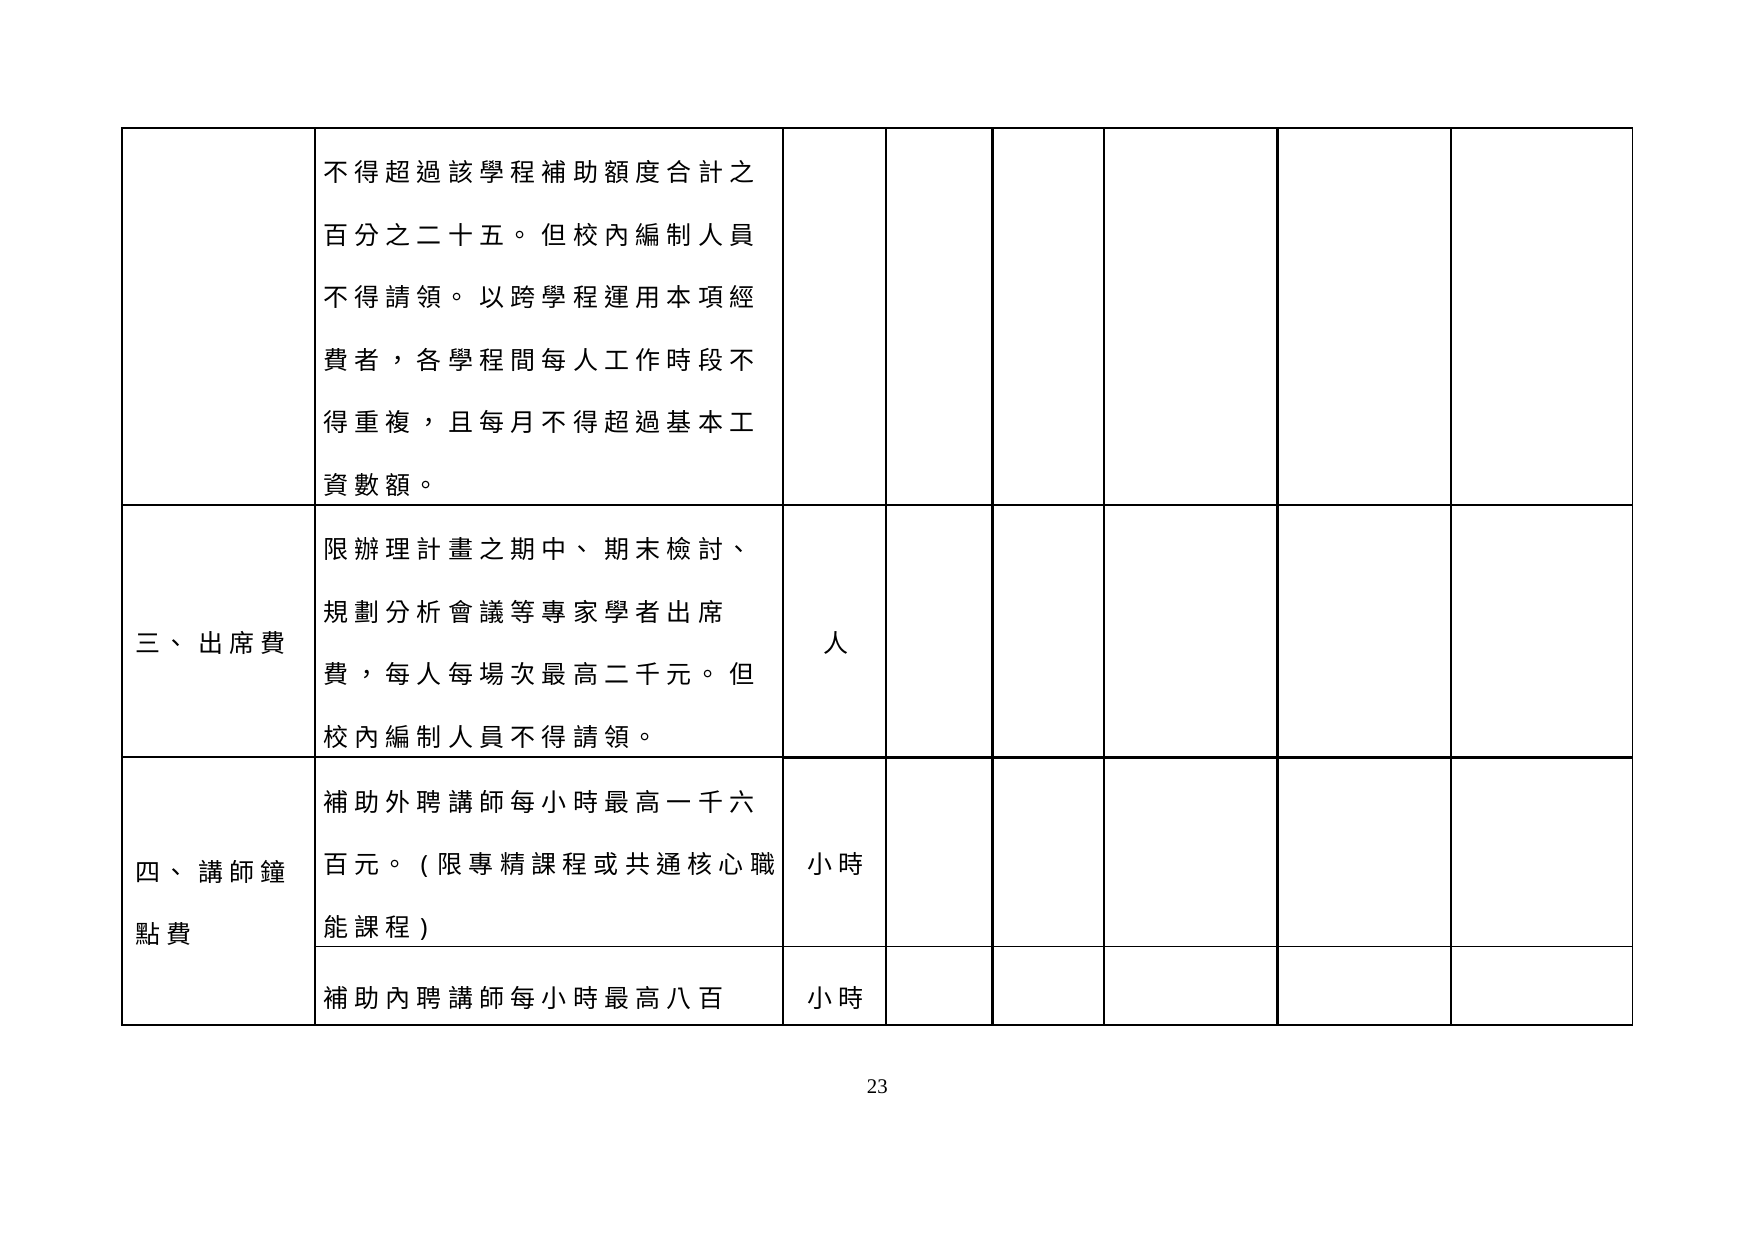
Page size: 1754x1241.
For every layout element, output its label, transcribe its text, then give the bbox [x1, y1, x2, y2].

table_cell [784, 129, 885, 504]
table_cell [1279, 129, 1450, 504]
table_cell [1452, 129, 1632, 504]
table_cell 限辦理計畫之期中、期末檢討、規劃分析會議等專家學者出席費，每人每場次最高二千元。但校內編制人員不得請領。 [316, 506, 782, 756]
table_cell 人 [784, 506, 885, 756]
table_cell [994, 129, 1103, 504]
table_cell [887, 506, 991, 756]
table_cell [1279, 947, 1450, 1024]
table_cell [1105, 506, 1276, 756]
table_cell [1452, 506, 1632, 756]
table_cell [1279, 506, 1450, 756]
table_cell 補助內聘講師每小時最高八百 [316, 947, 782, 1024]
table_cell 補助外聘講師每小時最高一千六百元。(限專精課程或共通核心職能課程) [316, 758, 782, 946]
table_cell [887, 947, 991, 1024]
table_cell [1105, 129, 1276, 504]
table_cell 小時 [784, 759, 885, 946]
table_cell 三、出席費 [123, 506, 314, 756]
table_cell [1279, 759, 1450, 946]
table_cell [1105, 759, 1276, 946]
table_cell [1452, 759, 1632, 946]
table_cell [994, 947, 1103, 1024]
table_cell [887, 759, 991, 946]
table_cell 小時 [784, 947, 885, 1024]
table_cell 不得超過該學程補助額度合計之百分之二十五。但校內編制人員不得請領。以跨學程運用本項經費者，各學程間每人工作時段不得重複，且每月不得超過基本工資數額。 [316, 129, 782, 504]
table_cell [123, 129, 314, 504]
table_cell [887, 129, 991, 504]
table_cell [994, 506, 1103, 756]
table_cell 四、講師鐘點費 [123, 758, 314, 1024]
table_cell [994, 759, 1103, 946]
table_cell [1452, 947, 1632, 1024]
table_cell [1105, 947, 1276, 1024]
